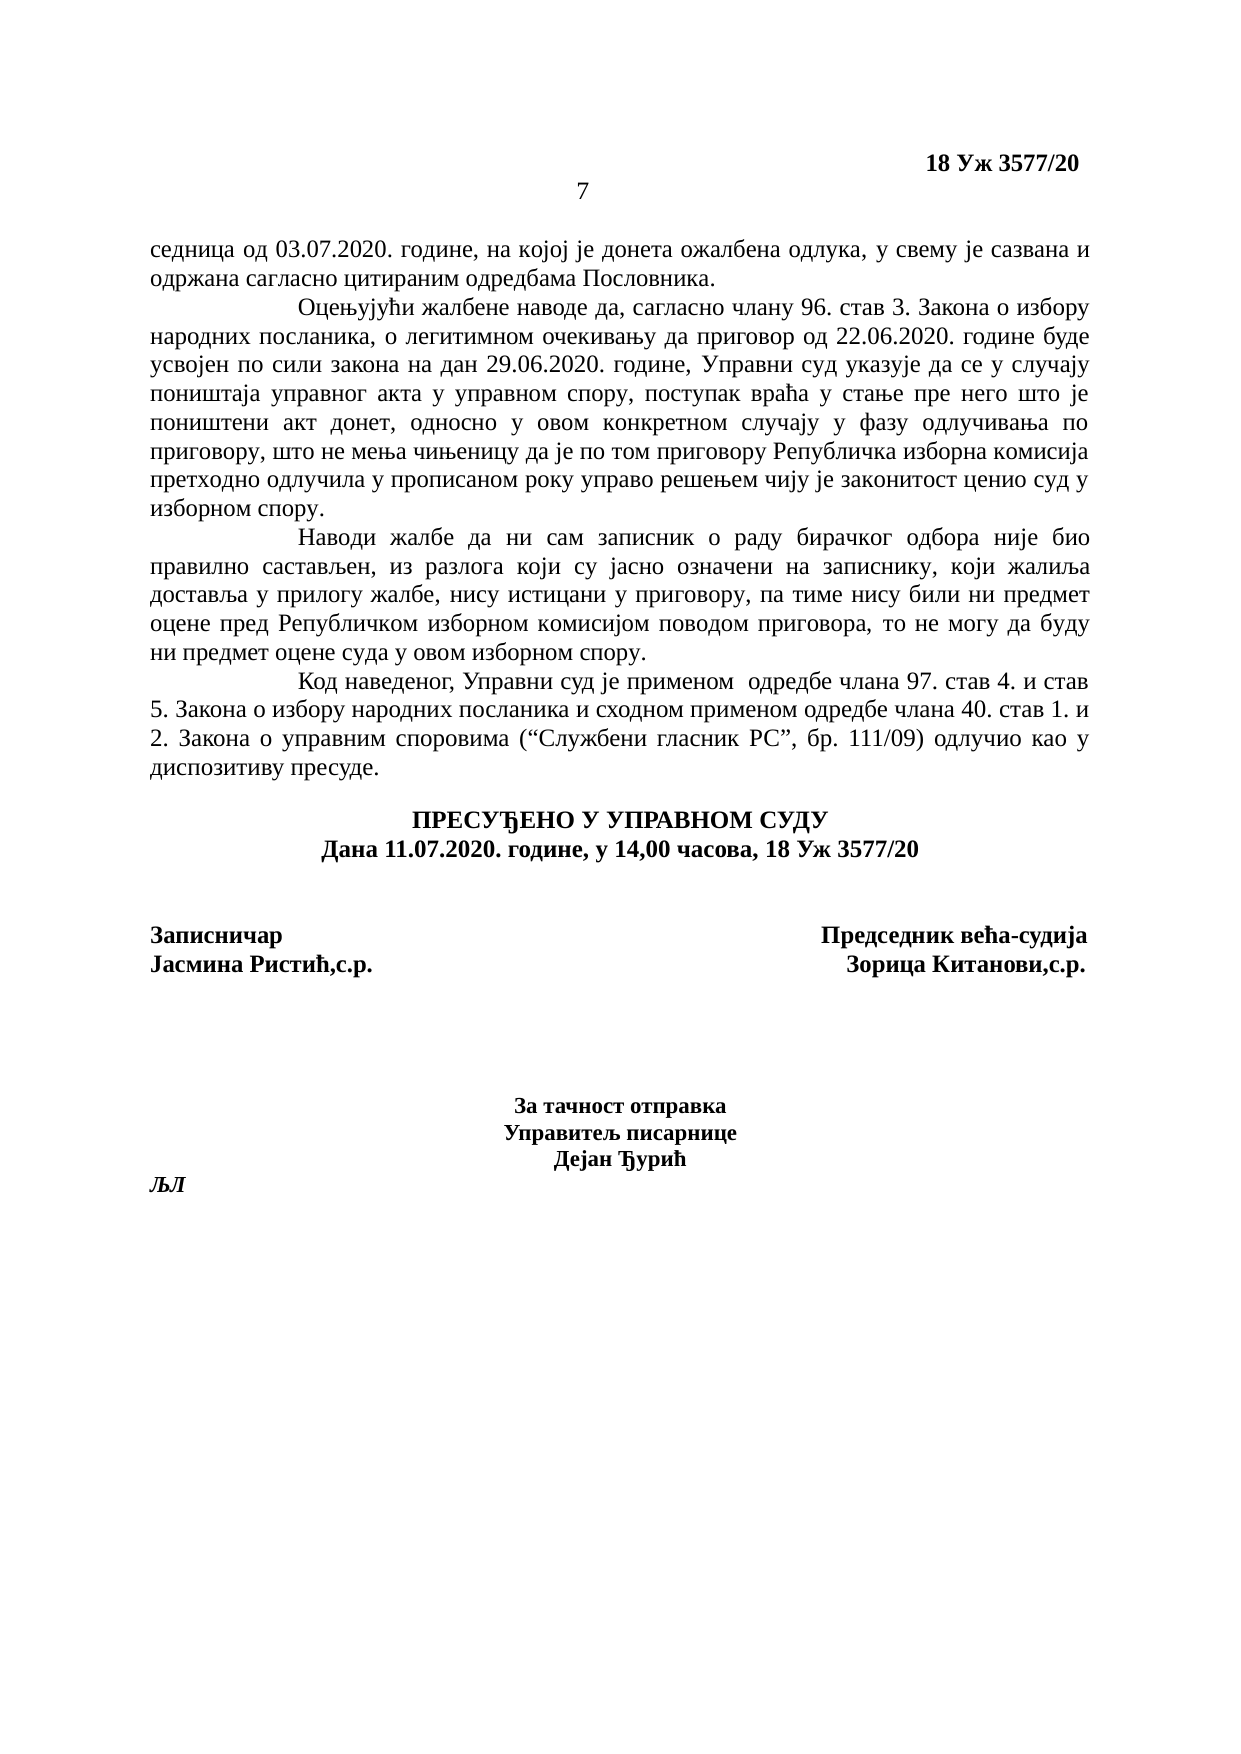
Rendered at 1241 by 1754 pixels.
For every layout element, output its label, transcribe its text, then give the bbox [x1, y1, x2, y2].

text Оцењујући жалбене наводе да, сагласно члану 96. став 3. Закона о избору народних посланика, о легитимном очекивању да приговор од 22.06.2020. године буде усвојен по сили закона на дан 29.06.2020. године, Управни суд указује да се у случају поништаја управног акта у управном спору, поступак враћа у стање пре него што је поништени акт донет, односно у овом конкретном случају у фазу одлучивања по приговору, што не мења чињеницу да је по том приговору Републичка изборна комисија претходно одлучила у прописаном року управо решењем чију је законитост ценио суд у изборном спору. [150, 292, 1090, 522]
text седница од 03.07.2020. године, на којој је донета ожалбена одлука, у свему је сазвана и одржана сагласно цитираним одредбама Пословника. [150, 234, 1090, 292]
text Дана 11.07.2020. године, у 14,00 часова, 18 Уж 3577/20 [150, 834, 1090, 862]
text За тачност отправка [150, 1092, 1090, 1119]
text Записничар Председник већа-судија [150, 920, 1090, 949]
text ЉЛ [150, 1171, 1090, 1198]
text ПРЕСУЂЕНО У УПРАВНОМ СУДУ [150, 805, 1090, 834]
text Дејан Ђурић [150, 1145, 1090, 1171]
text Код наведеног, Управни суд је применом одредбе члана 97. став 4. и став 5. Закона о избору народних посланика и сходном применом одредбе члана 40. став 1. и 2. Закона о управним споровима (“Службени гласник РС”, бр. 111/09) одлучио као у диспозитиву пресуде. [150, 666, 1090, 781]
text Јасмина Ристић,с.р. Зорица Китанови,с.р. [150, 949, 1090, 977]
text Управитељ писарнице [150, 1119, 1090, 1145]
text Наводи жалбе да ни сам записник о раду бирачког одбора није био правилно састављен, из разлога који су јасно означени на записнику, који жалиља доставља у прилогу жалбе, нису истицани у приговору, па тиме нису били ни предмет оцене пред Републичком изборном комисијом поводом приговора, то не могу да буду ни предмет оцене суда у овом изборном спору. [150, 522, 1090, 666]
